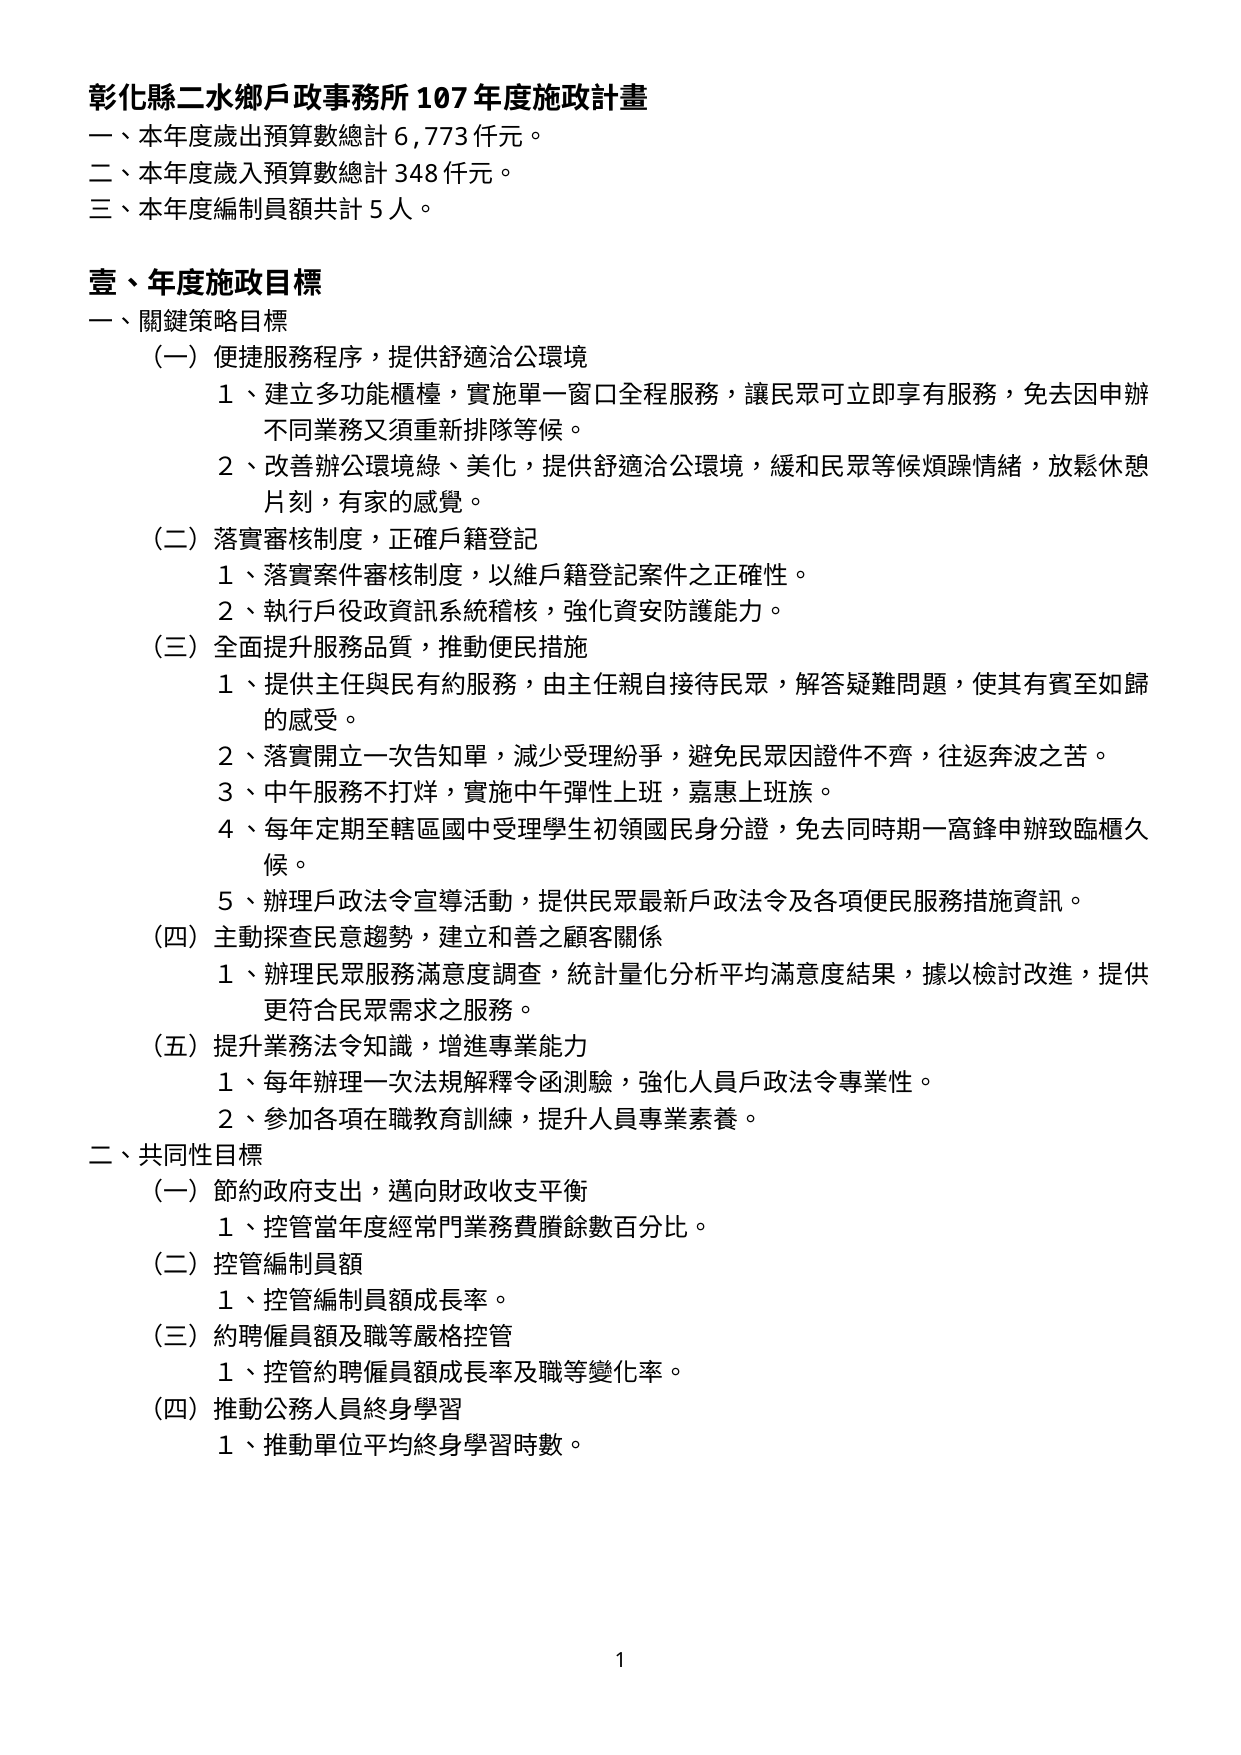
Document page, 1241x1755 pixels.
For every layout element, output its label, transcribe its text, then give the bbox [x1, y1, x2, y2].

text （四）主動探查民意趨勢，建立和善之顧客關係 [139, 918, 1152, 954]
text 一、本年度歲出預算數總計6,773仟元。 [89, 117, 1152, 153]
text 一、關鍵策略目標 [89, 302, 1152, 338]
text （五）提升業務法令知識，增進專業能力 [139, 1027, 1152, 1063]
text １、控管編制員額成長率。 [214, 1280, 1152, 1317]
text １、辦理民眾服務滿意度調查，統計量化分析平均滿意度結果，據以檢討改進，提供更符合民眾需求之服務。 [214, 954, 1152, 1027]
text ２、落實開立一次告知單，減少受理紛爭，避免民眾因證件不齊，往返奔波之苦。 [214, 737, 1152, 773]
text ２、改善辦公環境綠、美化，提供舒適洽公環境，緩和民眾等候煩躁情緒，放鬆休憩片刻，有家的感覺。 [214, 447, 1152, 519]
text ３、中午服務不打烊，實施中午彈性上班，嘉惠上班族。 [214, 773, 1152, 809]
text 三、本年度編制員額共計5人。 [89, 189, 1152, 226]
text １、控管約聘僱員額成長率及職等變化率。 [214, 1353, 1152, 1389]
text １、每年辦理一次法規解釋令函測驗，強化人員戶政法令專業性。 [214, 1063, 1152, 1099]
text ２、執行戶役政資訊系統稽核，強化資安防護能力。 [214, 592, 1152, 628]
text 壹、年度施政目標 [89, 260, 1152, 302]
text （二）落實審核制度，正確戶籍登記 [139, 519, 1152, 555]
text 彰化縣二水鄉戶政事務所107年度施政計畫 [89, 75, 1152, 117]
text （四）推動公務人員終身學習 [139, 1389, 1152, 1425]
text ４、每年定期至轄區國中受理學生初領國民身分證，免去同時期一窩鋒申辦致臨櫃久候。 [214, 809, 1152, 882]
text ５、辦理戶政法令宣導活動，提供民眾最新戶政法令及各項便民服務措施資訊。 [214, 882, 1152, 918]
text １、控管當年度經常門業務費賸餘數百分比。 [214, 1208, 1152, 1244]
text ２、參加各項在職教育訓練，提升人員專業素養。 [214, 1099, 1152, 1135]
text （一）便捷服務程序，提供舒適洽公環境 [139, 338, 1152, 374]
text １、建立多功能櫃檯，實施單一窗口全程服務，讓民眾可立即享有服務，免去因申辦不同業務又須重新排隊等候。 [214, 374, 1152, 447]
text （二）控管編制員額 [139, 1244, 1152, 1280]
text １、推動單位平均終身學習時數。 [214, 1425, 1152, 1462]
text 二、本年度歲入預算數總計348仟元。 [89, 153, 1152, 189]
text １、提供主任與民有約服務，由主任親自接待民眾，解答疑難問題，使其有賓至如歸的感受。 [214, 664, 1152, 737]
text 二、共同性目標 [89, 1135, 1152, 1172]
text （三）約聘僱員額及職等嚴格控管 [139, 1317, 1152, 1353]
text １、落實案件審核制度，以維戶籍登記案件之正確性。 [214, 555, 1152, 592]
text （一）節約政府支出，邁向財政收支平衡 [139, 1172, 1152, 1208]
text （三）全面提升服務品質，推動便民措施 [139, 628, 1152, 664]
